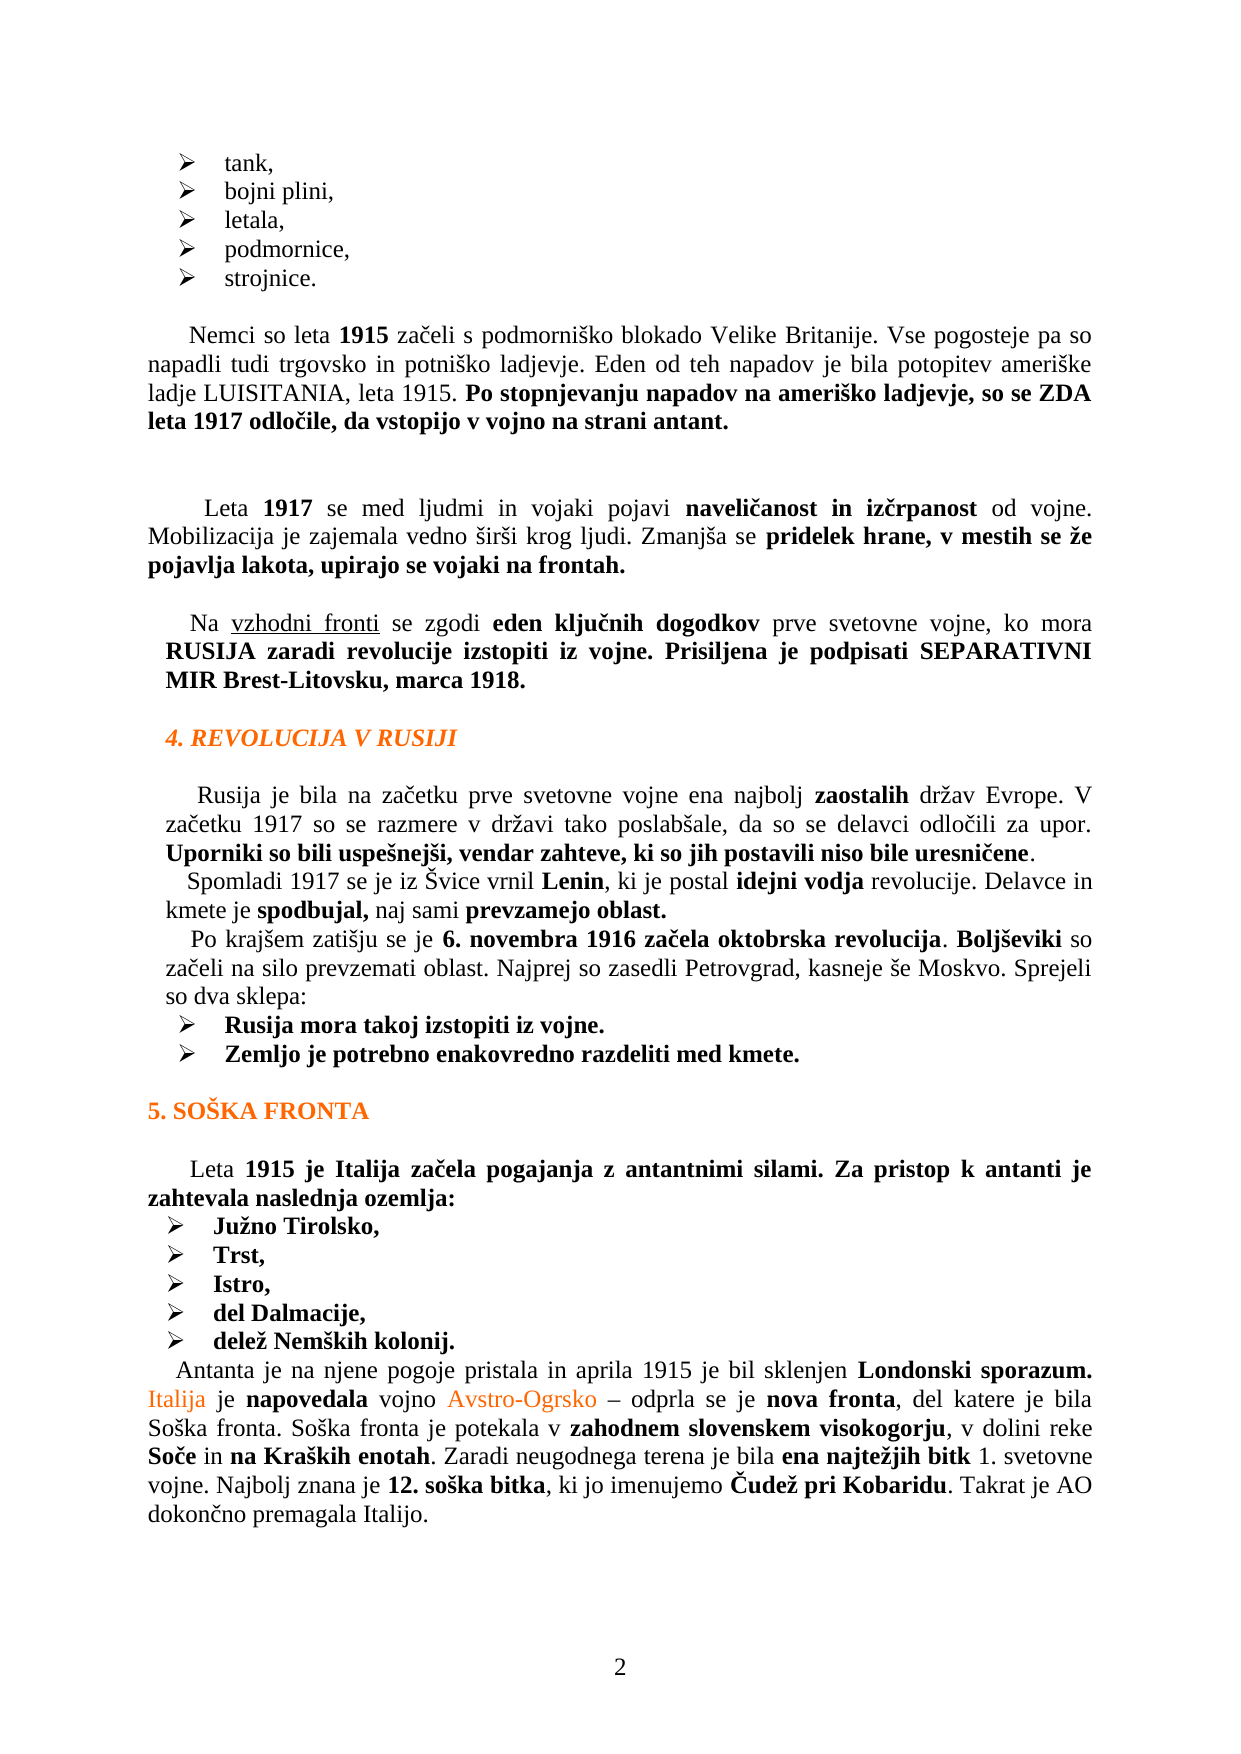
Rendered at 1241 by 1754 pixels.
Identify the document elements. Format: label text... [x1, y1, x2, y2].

list strojnice. [177, 263, 1093, 291]
list Južno Tirolsko, [166, 1211, 1093, 1240]
list podmornice, [177, 234, 1093, 263]
text Antanta je na njene pogoje pristala in aprila 1915 je bil sklenjen Londonski sporazum. Italija je napovedala vojno Avstro-Ogrsko – odprla se je nova fronta, del katere je bila Soška fronta. Soška fronta je potekala v zahodnem slovenskem visokogorju, v dolini reke Soče in na Kraških enotah. Zaradi neugodnega terena je bila ena najtežjih bitk 1. svetovne vojne. Najbolj znana je 12. soška bitka, ki jo imenujemo Čudež pri Kobaridu. Takrat je AO dokončno premagala Italijo. [148, 1355, 1093, 1528]
list Rusija mora takoj izstopiti iz vojne. [177, 1010, 1093, 1039]
text Spomladi 1917 se je iz Švice vrnil Lenin, ki je postal idejni vodja revolucije. Delavce in kmete je spodbujal, naj sami prevzamejo oblast. [165, 866, 1093, 924]
text Leta 1915 je Italija začela pogajanja z antantnimi silami. Za pristop k antanti je zahtevala naslednja ozemlja: [148, 1154, 1093, 1211]
list tank, [177, 148, 1093, 176]
list Istro, [166, 1269, 1093, 1298]
list Zemljo je potrebno enakovredno razdeliti med kmete. [177, 1039, 1093, 1068]
list del Dalmacije, [166, 1298, 1093, 1326]
list Trst, [166, 1240, 1093, 1269]
text 5. SOŠKA FRONTA [148, 1096, 1093, 1125]
list delež Nemških kolonij. [166, 1326, 1093, 1355]
text Leta 1917 se med ljudmi in vojaki pojavi naveličanost in izčrpanost od vojne. Mobilizacija je zajemala vedno širši krog ljudi. Zmanjša se pridelek hrane, v mestih se že pojavlja lakota, upirajo se vojaki na frontah. [148, 493, 1093, 579]
list bojni plini, [177, 176, 1093, 205]
list letala, [177, 205, 1093, 234]
text Po krajšem zatišju se je 6. novembra 1916 začela oktobrska revolucija. Boljševiki so začeli na silo prevzemati oblast. Najprej so zasedli Petrovgrad, kasneje še Moskvo. Sprejeli so dva sklepa: [165, 924, 1093, 1010]
text Na vzhodni fronti se zgodi eden ključnih dogodkov prve svetovne vojne, ko mora RUSIJA zaradi revolucije izstopiti iz vojne. Prisiljena je podpisati SEPARATIVNI MIR Brest-Litovsku, marca 1918. [165, 608, 1093, 694]
text 4. REVOLUCIJA V RUSIJI [165, 723, 1093, 751]
text Rusija je bila na začetku prve svetovne vojne ena najbolj zaostalih držav Evrope. V začetku 1917 so se razmere v državi tako poslabšale, da so se delavci odločili za upor. Uporniki so bili uspešnejši, vendar zahteve, ki so jih postavili niso bile uresničene. [165, 780, 1093, 866]
text Nemci so leta 1915 začeli s podmorniško blokado Velike Britanije. Vse pogosteje pa so napadli tudi trgovsko in potniško ladjevje. Eden od teh napadov je bila potopitev ameriške ladje LUISITANIA, leta 1915. Po stopnjevanju napadov na ameriško ladjevje, so se ZDA leta 1917 odločile, da vstopijo v vojno na strani antant. [148, 320, 1093, 435]
